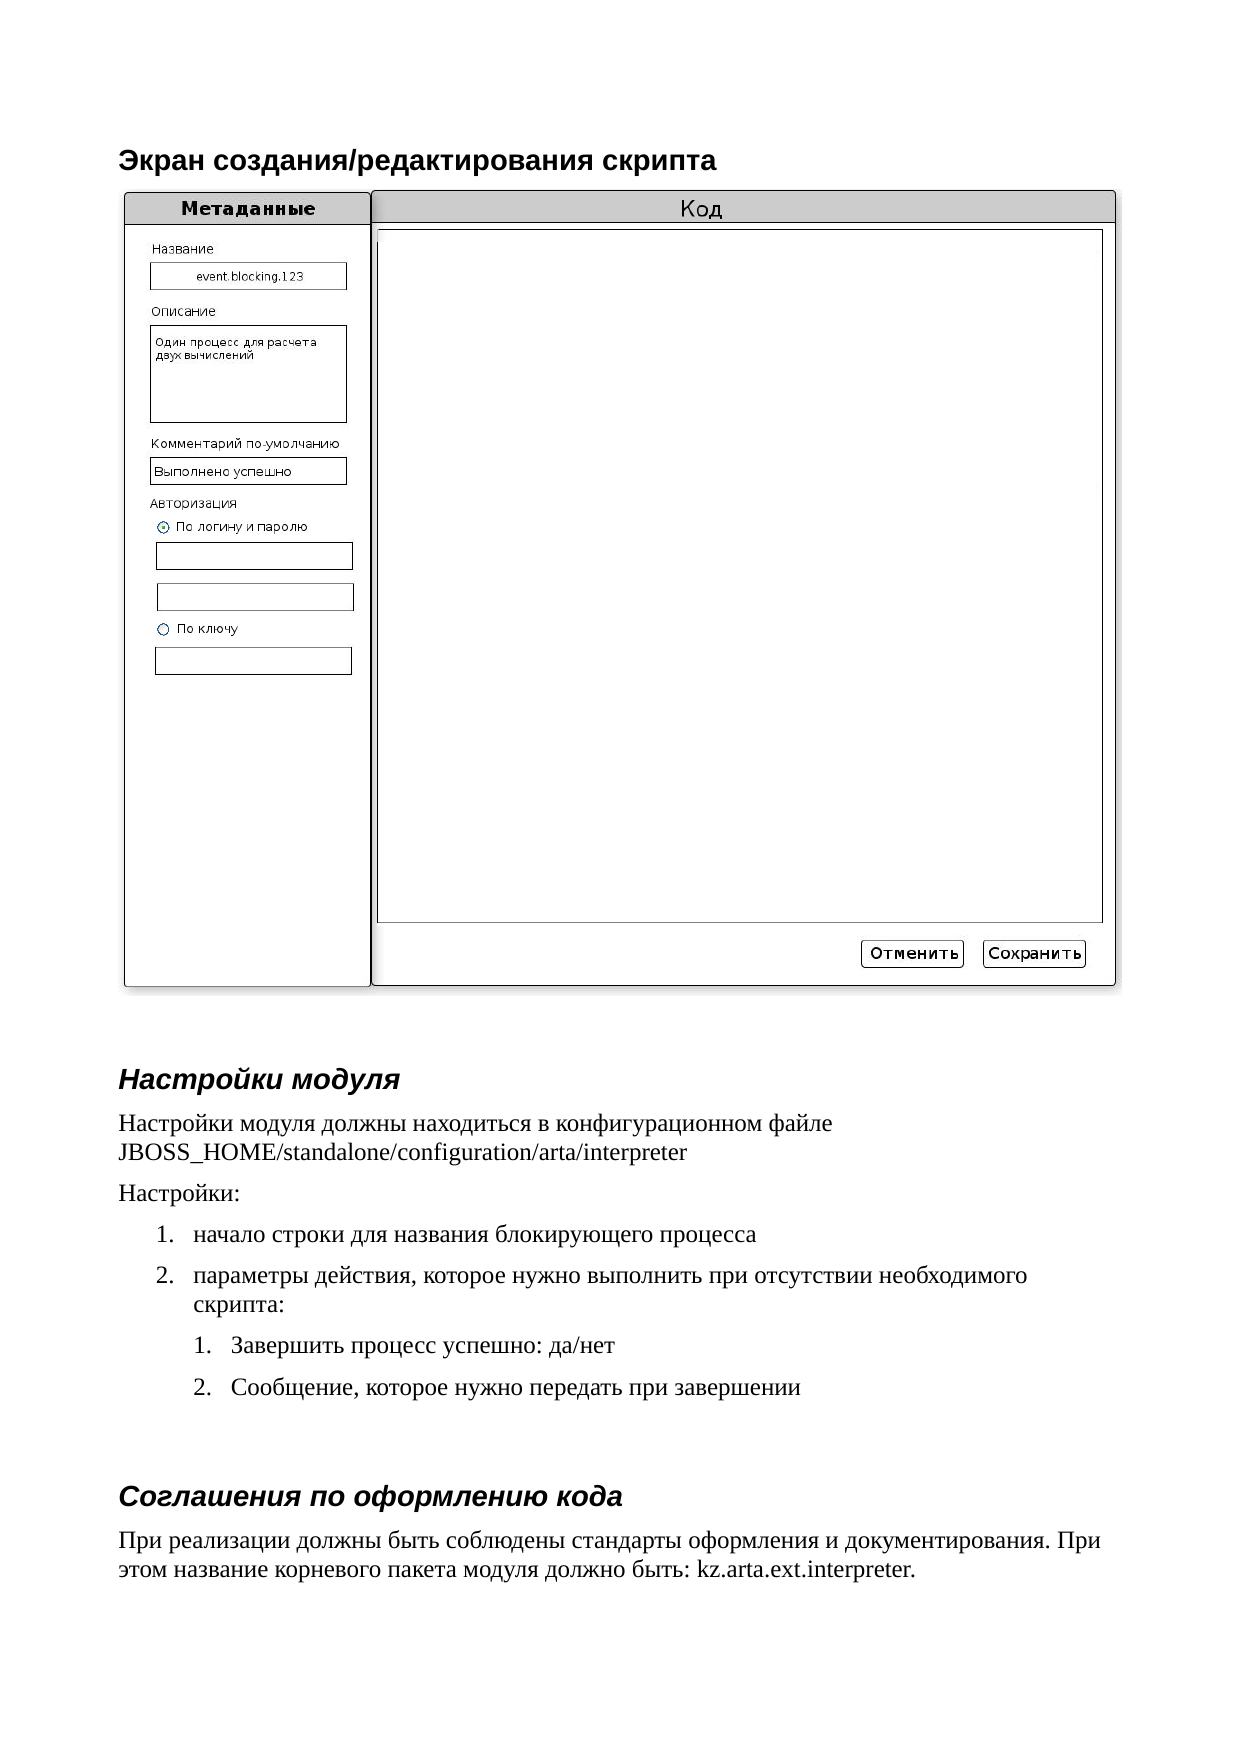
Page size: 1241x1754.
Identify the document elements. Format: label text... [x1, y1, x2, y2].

subtitle Настройки модуля [118, 1062, 1122, 1096]
subtitle Экран создания/редактирования скрипта [118, 143, 1122, 177]
subtitle Соглашения по оформлению кода [118, 1479, 1122, 1513]
list Завершить процесс успешно: да/нет [193, 1331, 1122, 1359]
list Сообщение, которое нужно передать при завершении [193, 1372, 1122, 1401]
text При реализации должны быть соблюдены стандарты оформления и документирования. При этом название корневого пакета модуля должно быть: kz.arta.ext.interpreter. [118, 1525, 1122, 1583]
list параметры действия, которое нужно выполнить при отсутствии необходимого скрипта: [156, 1261, 1122, 1318]
text Настройки: [118, 1178, 1122, 1207]
text Настройки модуля должны находиться в конфигурационном файле JBOSS_HOME/standalone/configuration/arta/interpreter [118, 1108, 1122, 1166]
list начало строки для названия блокирующего процесса [156, 1219, 1122, 1248]
picture [118, 189, 1123, 996]
